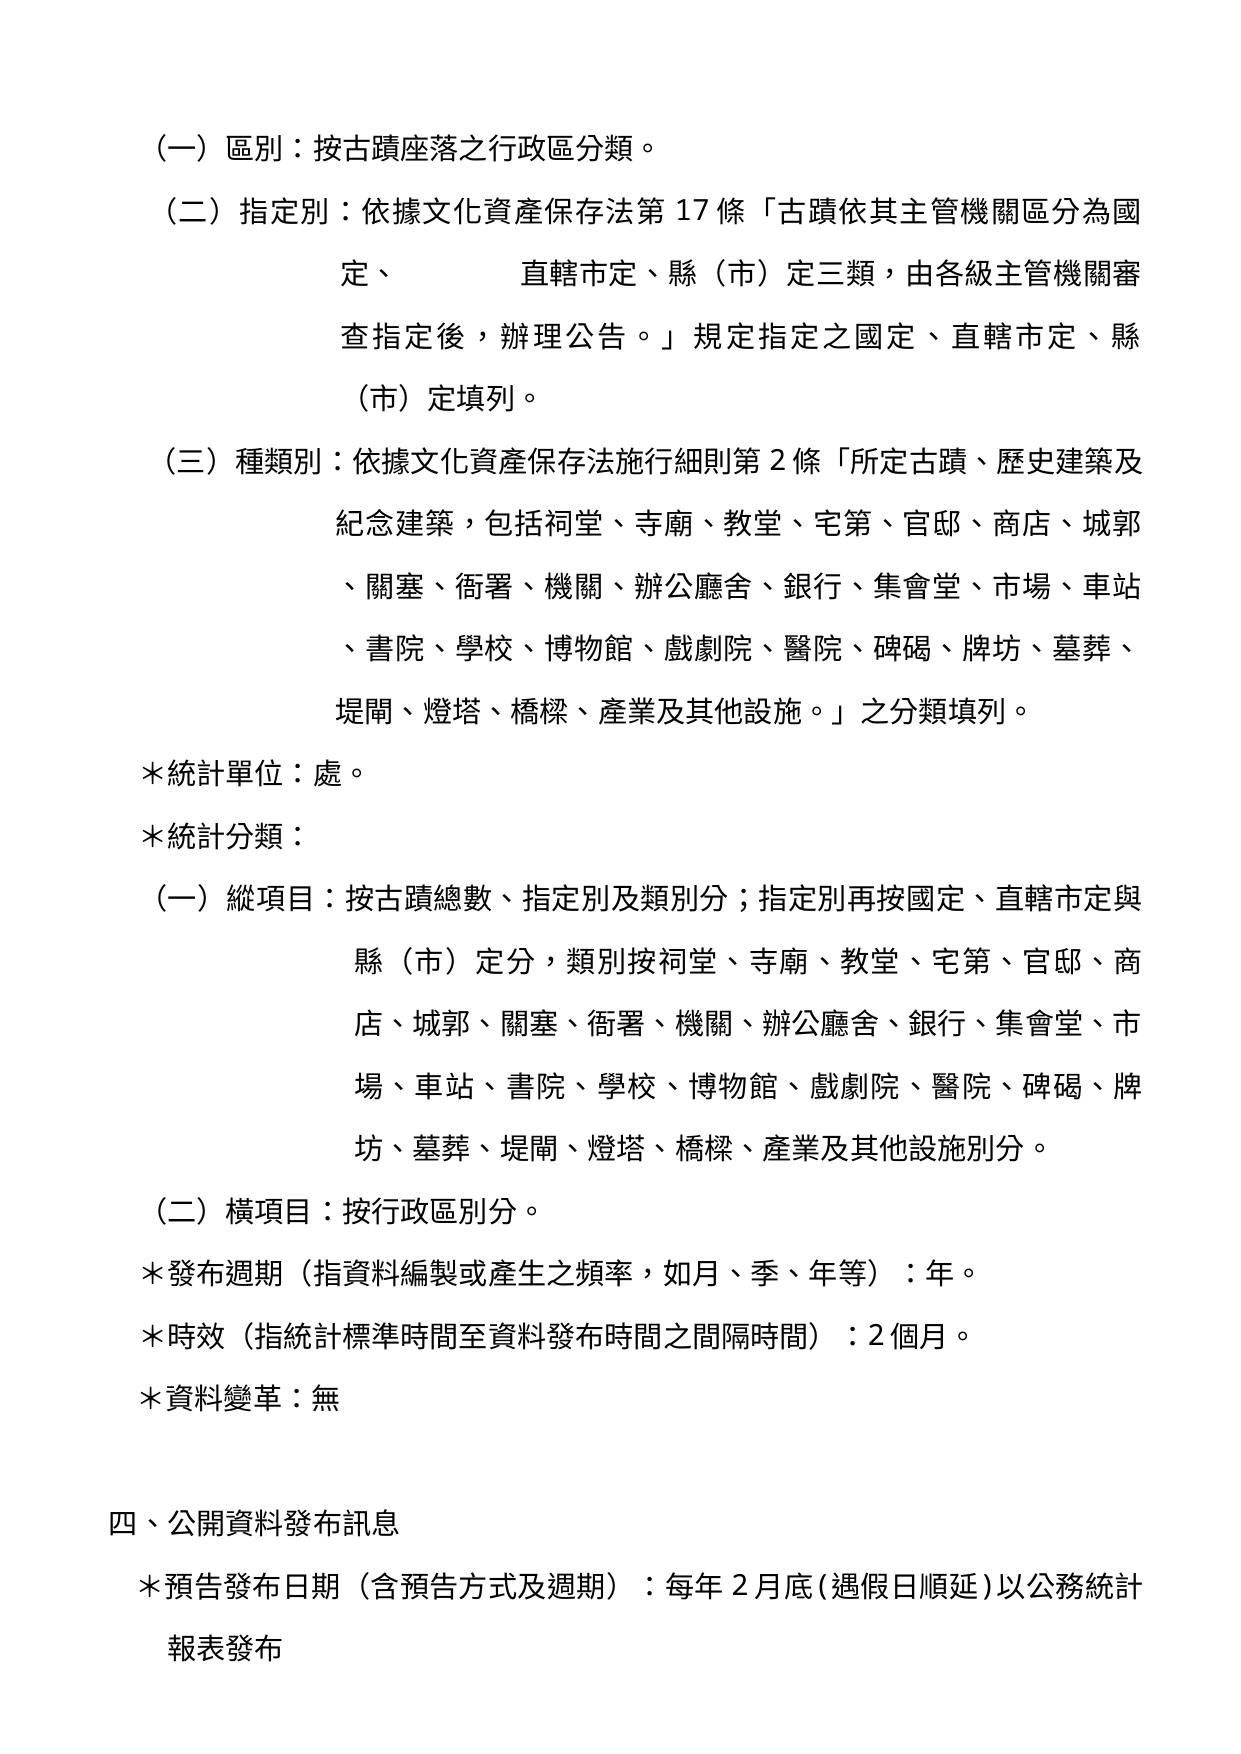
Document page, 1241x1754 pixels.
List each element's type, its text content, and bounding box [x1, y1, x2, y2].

table_header （一）區別：按古蹟座落之行政區分類。 （二）指定別：依據文化資產保存法第17條「古蹟依其主管機關區分為國定、 直轄市定、縣（市）定三類，由各級主管機關審查指定後，辦理公告。」規定指定之國定、直轄市定、縣（市）定填列。 （三）種類別：依據文化資產保存法施行細則第2條「所定古蹟、歷史建築及紀念建築，包括祠堂、寺廟、教堂、宅第、官邸、商店、城郭、關塞、衙署、機關、辦公廳舍、銀行、集會堂、市場、車站、書院、學校、博物館、戲劇院、醫院、碑碣、牌坊、墓葬、堤閘、燈塔、橋樑、產業及其他設施。」之分類填列。 ＊統計單位：處。 ＊統計分類： （一）縱項目：按古蹟總數、指定別及類別分；指定別再按國定、直轄市定與縣（市）定分，類別按祠堂、寺廟、教堂、宅第、官邸、商店、城郭、關塞、衙署、機關、辦公廳舍、銀行、集會堂、市場、車站、書院、學校、博物館、戲劇院、醫院、碑碣、牌坊、墓葬、堤閘、燈塔、橋樑、產業及其他設施別分。 （二）橫項目：按行政區別分。 ＊發布週期（指資料編製或產生之頻率，如月、季、年等）：年。 ＊時效（指統計標準時間至資料發布時間之間隔時間）：2個月。 ＊資料變革：無 四、公開資料發布訊息 ＊預告發布日期（含預告方式及週期）：每年2月底(遇假日順延)以公務統計報表發布 [98, 105, 1155, 1668]
